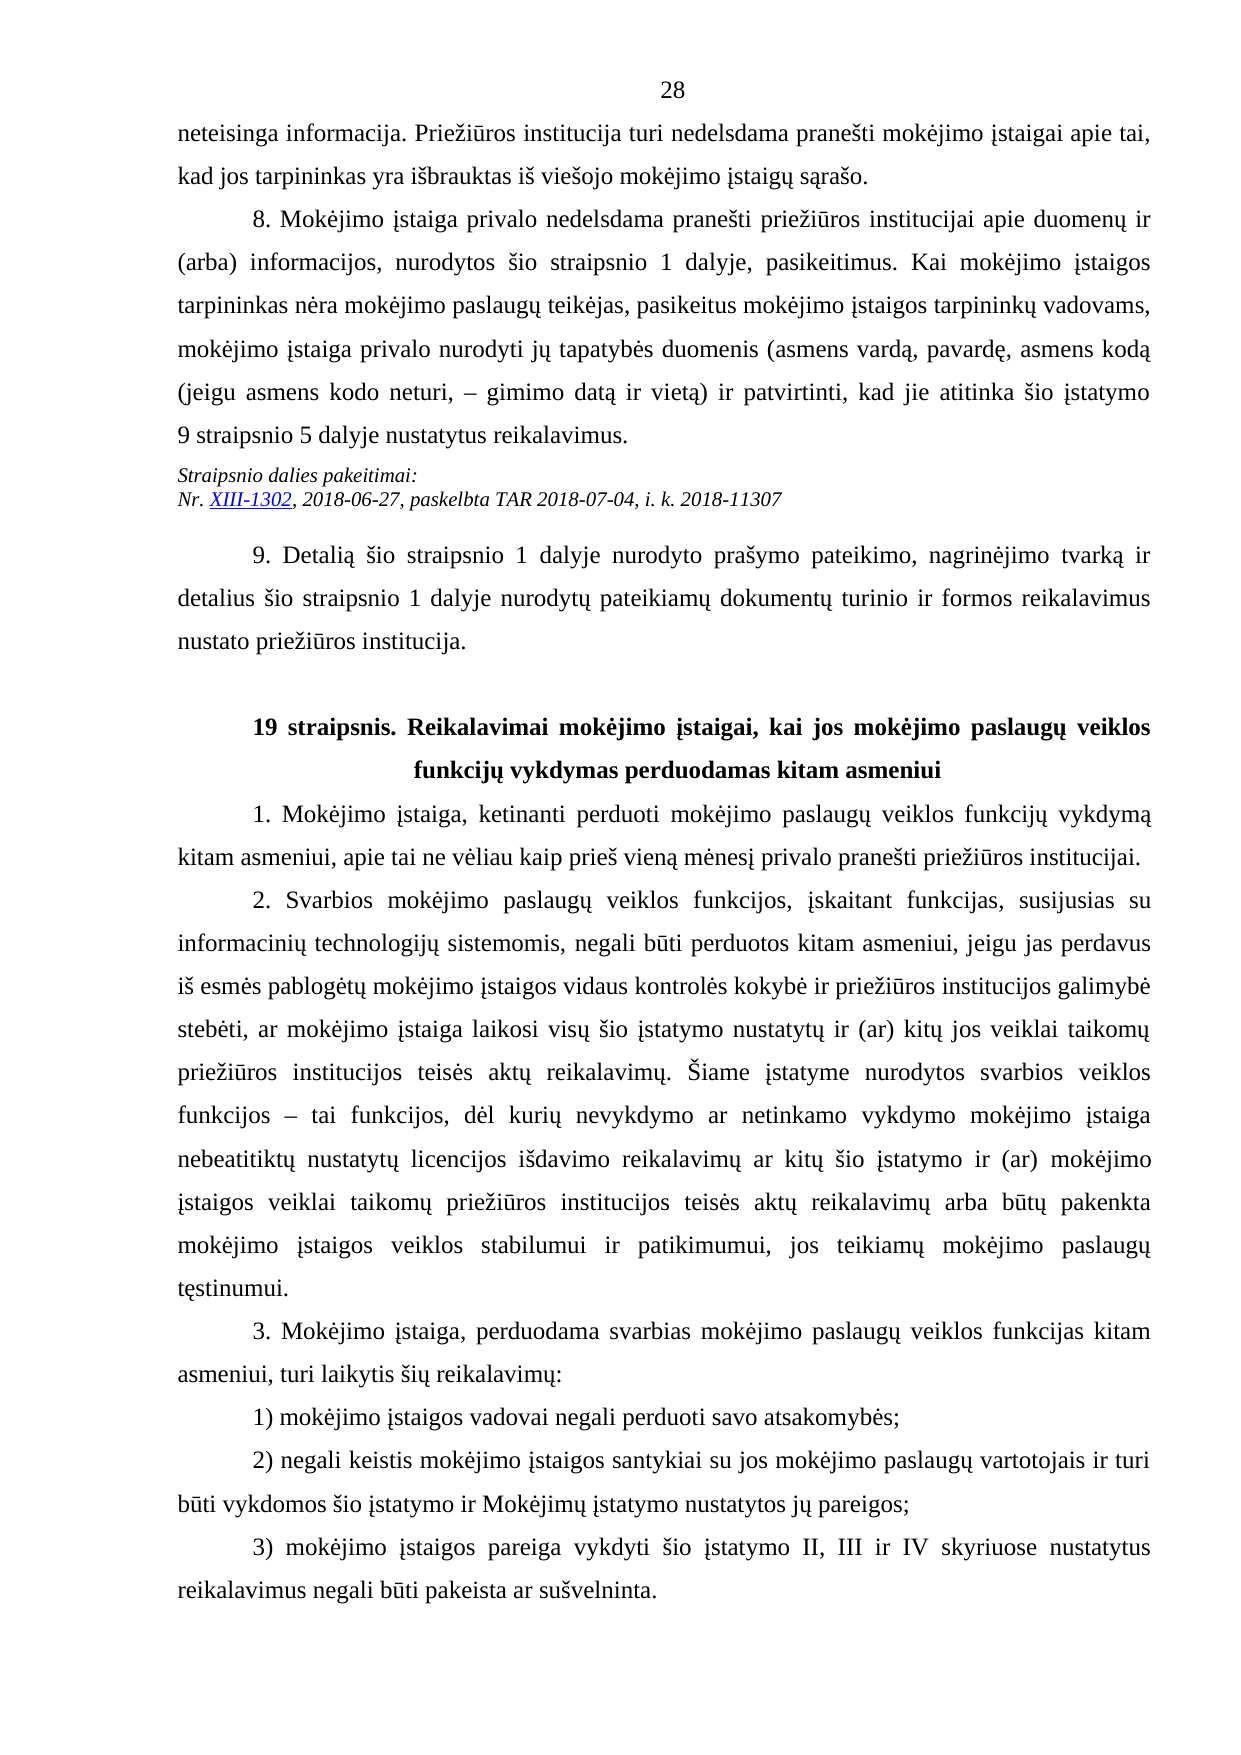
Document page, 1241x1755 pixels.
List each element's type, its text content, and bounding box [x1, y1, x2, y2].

text Straipsnio dalies pakeitimai: [177, 463, 1152, 487]
text 2) negali keistis mokėjimo įstaigos santykiai su jos mokėjimo paslaugų vartotojais ir turi būti vykdomos šio įstatymo ir Mokėjimų įstatymo nustatytos jų pareigos; [177, 1446, 1152, 1517]
text 1. Mokėjimo įstaiga, ketinanti perduoti mokėjimo paslaugų veiklos funkcijų vykdymą kitam asmeniui, apie tai ne vėliau kaip prieš vieną mėnesį privalo pranešti priežiūros institucijai. [177, 799, 1152, 871]
text neteisinga informacija. Priežiūros institucija turi nedelsdama pranešti mokėjimo įstaigai apie tai, kad jos tarpininkas yra išbrauktas iš viešojo mokėjimo įstaigų sąrašo. [177, 118, 1152, 190]
text 9. Detalią šio straipsnio 1 dalyje nurodyto prašymo pateikimo, nagrinėjimo tvarką ir detalius šio straipsnio 1 dalyje nurodytų pateikiamų dokumentų turinio ir formos reikalavimus nustato priežiūros institucija. [177, 540, 1152, 655]
text 19 straipsnis. Reikalavimai mokėjimo įstaigai, kai jos mokėjimo paslaugų veiklos funkcijų vykdymas perduodamas kitam asmeniui [252, 712, 1152, 784]
text 3) mokėjimo įstaigos pareiga vykdyti šio įstatymo II, III ir IV skyriuose nustatytus reikalavimus negali būti pakeista ar sušvelninta. [177, 1532, 1152, 1604]
text Nr. XIII-1302, 2018-06-27, paskelbta TAR 2018-07-04, i. k. 2018-11307 [177, 487, 1152, 511]
text 8. Mokėjimo įstaiga privalo nedelsdama pranešti priežiūros institucijai apie duomenų ir (arba) informacijos, nurodytos šio straipsnio 1 dalyje, pasikeitimus. Kai mokėjimo įstaigos tarpininkas nėra mokėjimo paslaugų teikėjas, pasikeitus mokėjimo įstaigos tarpininkų vadovams, mokėjimo įstaiga privalo nurodyti jų tapatybės duomenis (asmens vardą, pavardę, asmens kodą (jeigu asmens kodo neturi, – gimimo datą ir vietą) ir patvirtinti, kad jie atitinka šio įstatymo 9 straipsnio 5 dalyje nustatytus reikalavimus. [177, 204, 1152, 449]
text 2. Svarbios mokėjimo paslaugų veiklos funkcijos, įskaitant funkcijas, susijusias su informacinių technologijų sistemomis, negali būti perduotos kitam asmeniui, jeigu jas perdavus iš esmės pablogėtų mokėjimo įstaigos vidaus kontrolės kokybė ir priežiūros institucijos galimybė stebėti, ar mokėjimo įstaiga laikosi visų šio įstatymo nustatytų ir (ar) kitų jos veiklai taikomų priežiūros institucijos teisės aktų reikalavimų. Šiame įstatyme nurodytos svarbios veiklos funkcijos – tai funkcijos, dėl kurių nevykdymo ar netinkamo vykdymo mokėjimo įstaiga nebeatitiktų nustatytų licencijos išdavimo reikalavimų ar kitų šio įstatymo ir (ar) mokėjimo įstaigos veiklai taikomų priežiūros institucijos teisės aktų reikalavimų arba būtų pakenkta mokėjimo įstaigos veiklos stabilumui ir patikimumui, jos teikiamų mokėjimo paslaugų tęstinumui. [177, 885, 1152, 1302]
text 1) mokėjimo įstaigos vadovai negali perduoti savo atsakomybės; [177, 1402, 1152, 1431]
text 3. Mokėjimo įstaiga, perduodama svarbias mokėjimo paslaugų veiklos funkcijas kitam asmeniui, turi laikytis šių reikalavimų: [177, 1316, 1152, 1388]
